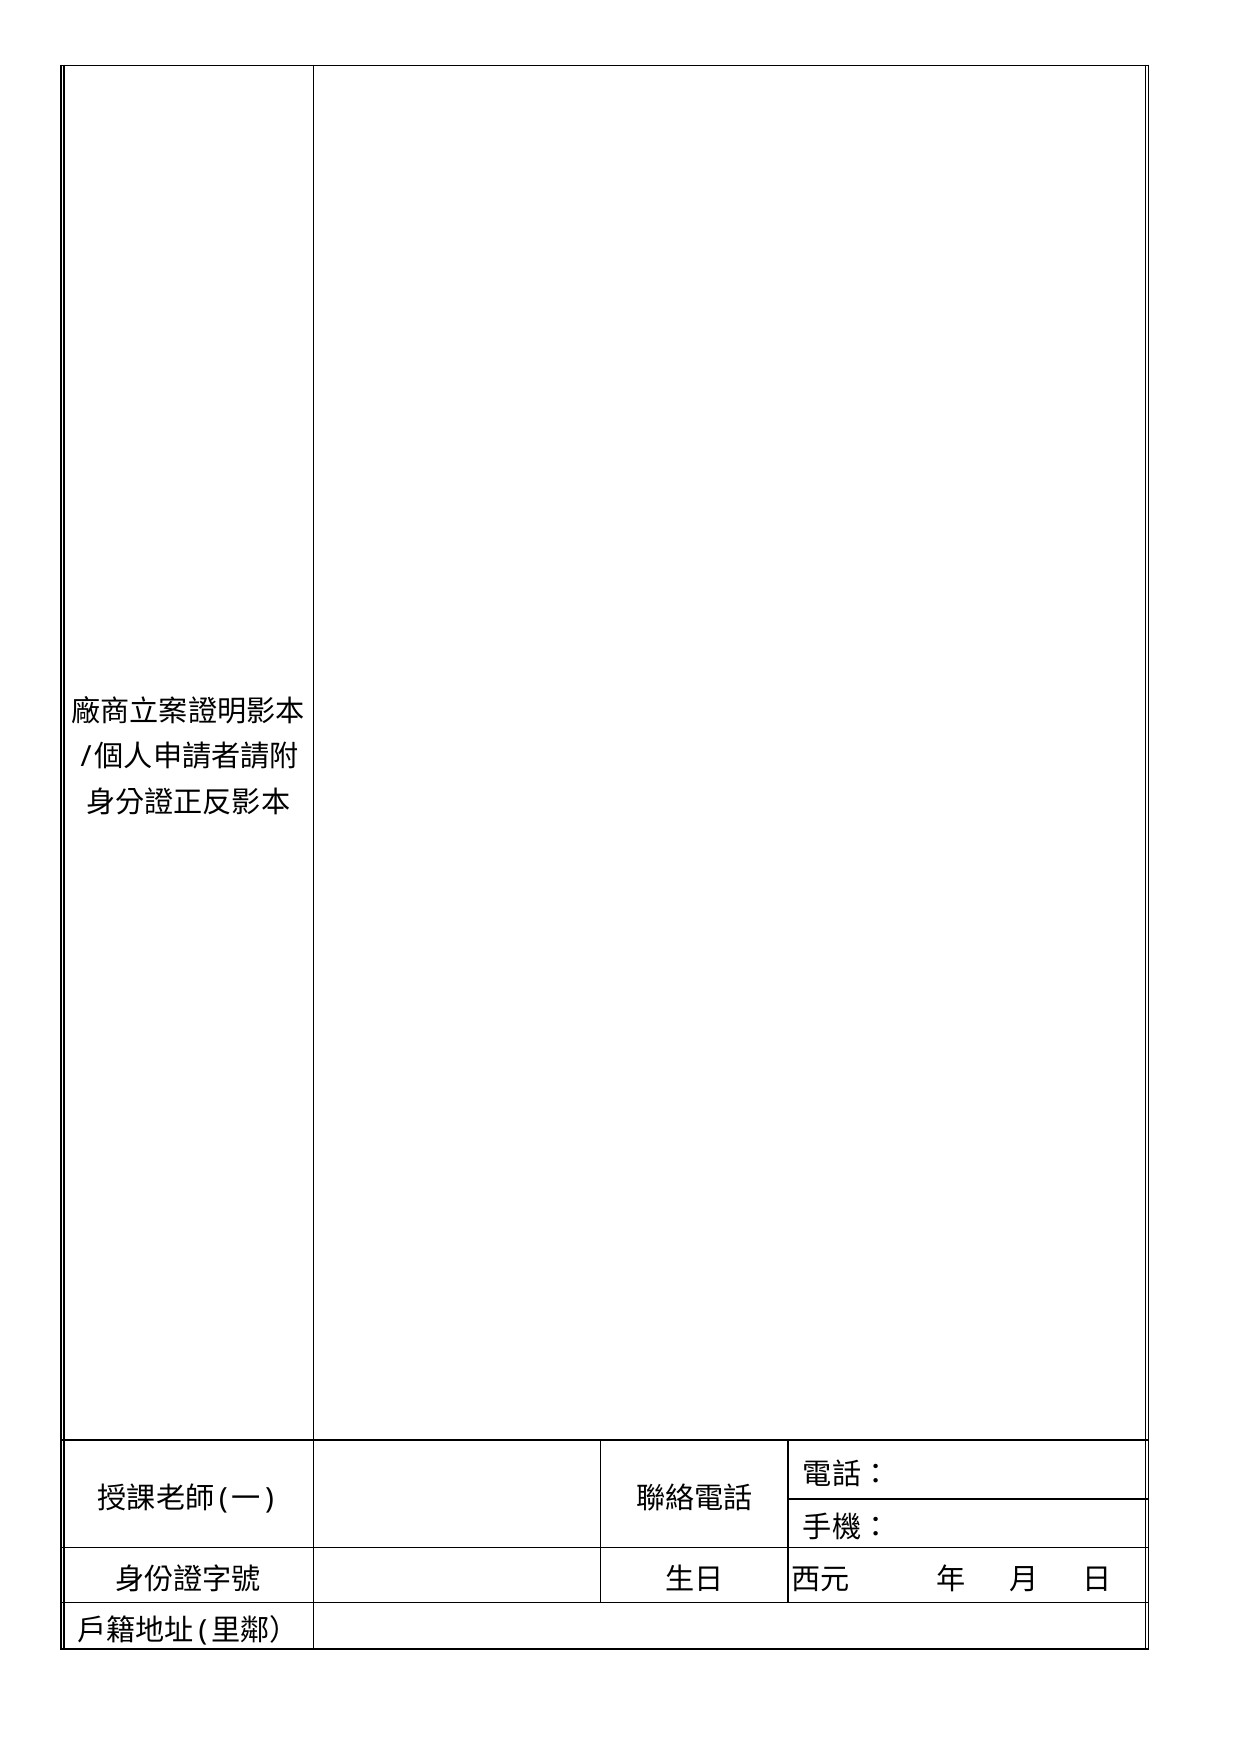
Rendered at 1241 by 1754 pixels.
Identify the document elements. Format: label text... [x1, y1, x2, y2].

table_cell 手機： 手機： [789, 1500, 1145, 1546]
table_cell [314, 1441, 600, 1546]
table_cell 聯絡電話 [601, 1441, 787, 1546]
table_cell 西元 年 月 日 [789, 1548, 1145, 1602]
table_cell 生日 [601, 1548, 787, 1602]
table_cell 廠商立案證明影本/個人申請者請附身分證正反影本 [65, 66, 313, 1439]
table_cell [314, 66, 1145, 1439]
table_cell 身份證字號 [65, 1548, 313, 1602]
table_cell [314, 1548, 600, 1602]
table_cell 戶籍地址(里鄰） [65, 1603, 313, 1648]
table_cell [314, 1603, 1145, 1648]
table_cell 電話： [789, 1441, 1145, 1498]
table_cell 授課老師(一) [65, 1441, 313, 1546]
